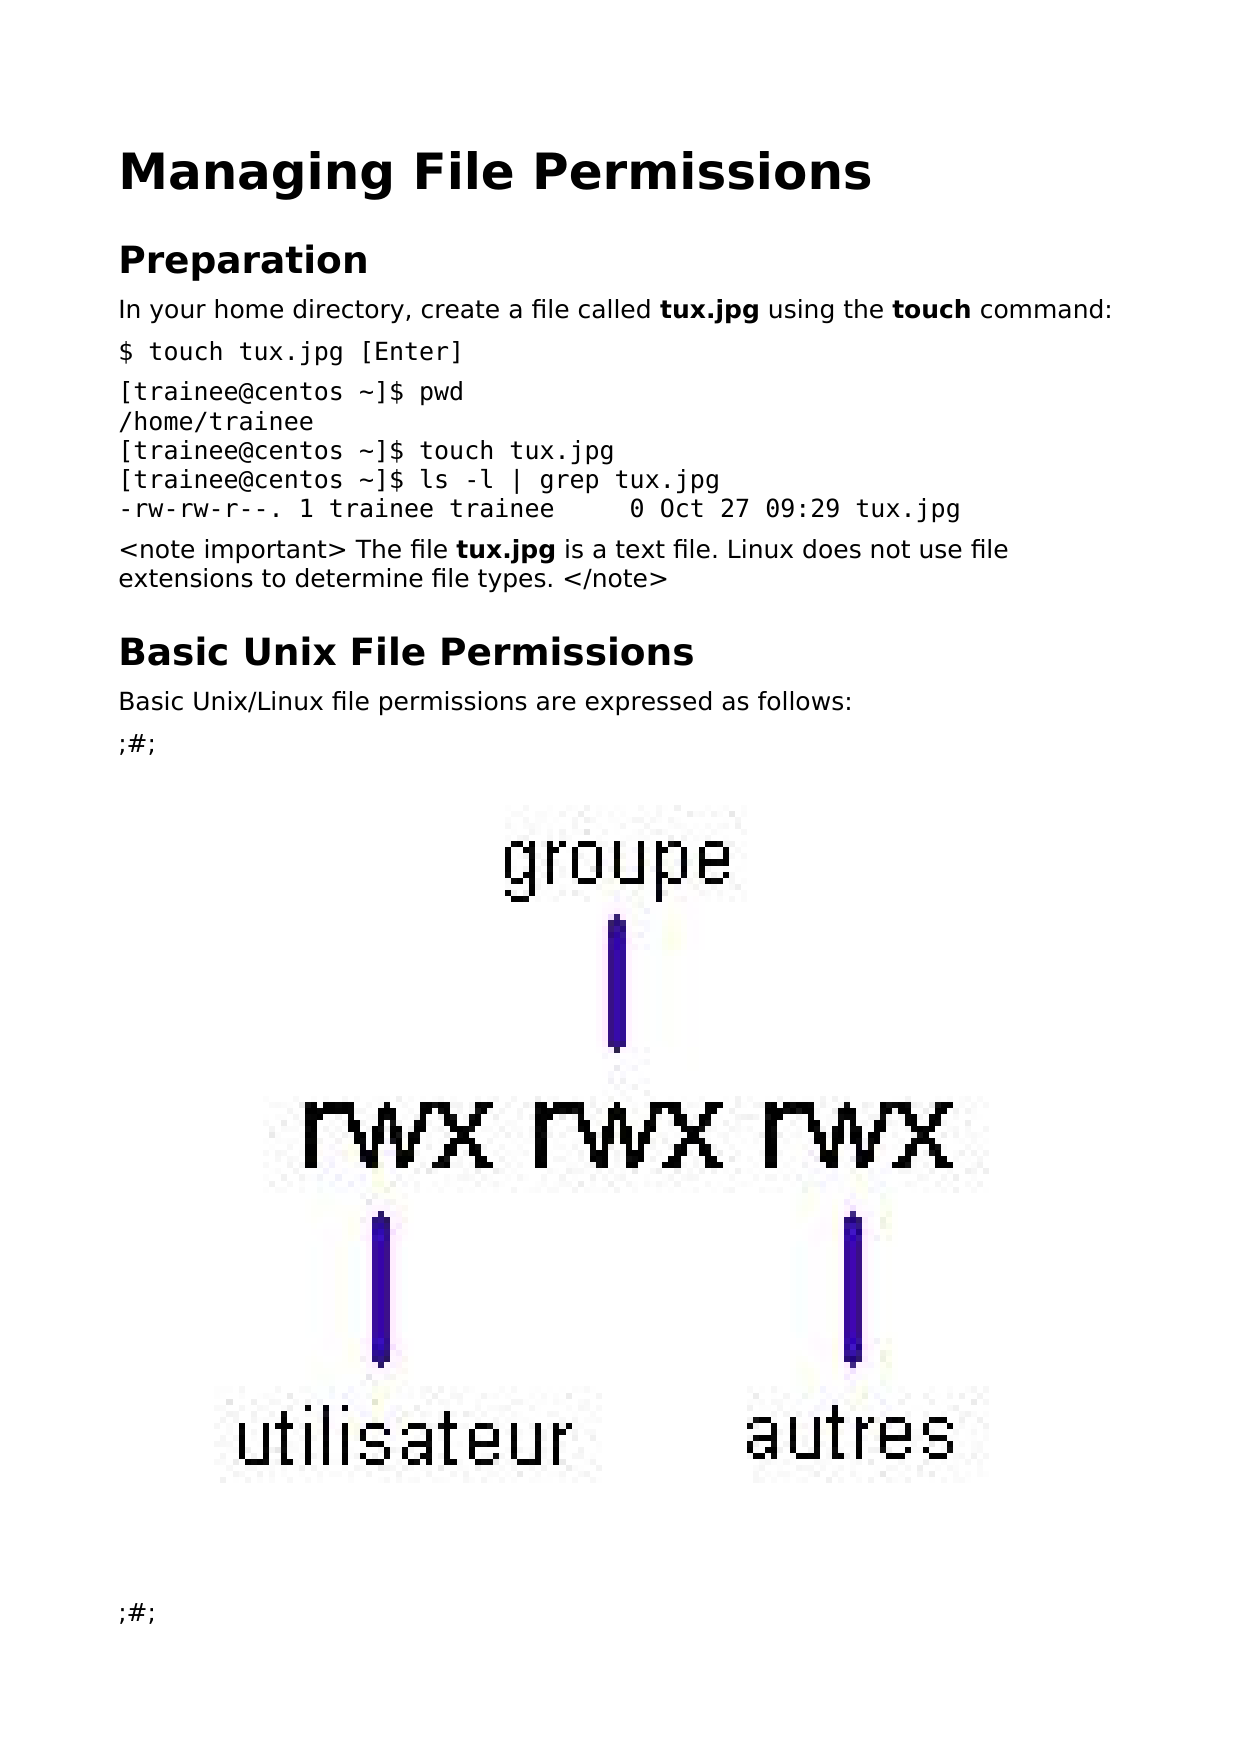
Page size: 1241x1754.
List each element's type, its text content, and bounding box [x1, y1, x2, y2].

text $ touch tux.jpg [Enter] [118, 337, 1122, 366]
text ;#; [118, 729, 1122, 758]
subtitle Managing File Permissions [118, 143, 1122, 201]
subtitle Basic Unix File Permissions [118, 631, 1122, 675]
text ;#; [118, 1599, 1122, 1628]
text Basic Unix/Linux file permissions are expressed as follows: [118, 687, 1122, 716]
text In your home directory, create a file called tux.jpg using the touch command: [118, 295, 1122, 324]
text [trainee@centos ~]$ pwd /home/trainee [trainee@centos ~]$ touch tux.jpg [trainee@centos ~]$ ls -l | grep tux.jpg -rw-rw-r--. 1 trainee trainee 0 Oct 27 09:29 tux.jpg [118, 378, 1122, 523]
subtitle Preparation [118, 239, 1122, 282]
text <note important> The file tux.jpg is a text file. Linux does not use file extensions to determine file types. </note> [118, 535, 1122, 593]
picture [118, 758, 1123, 1599]
